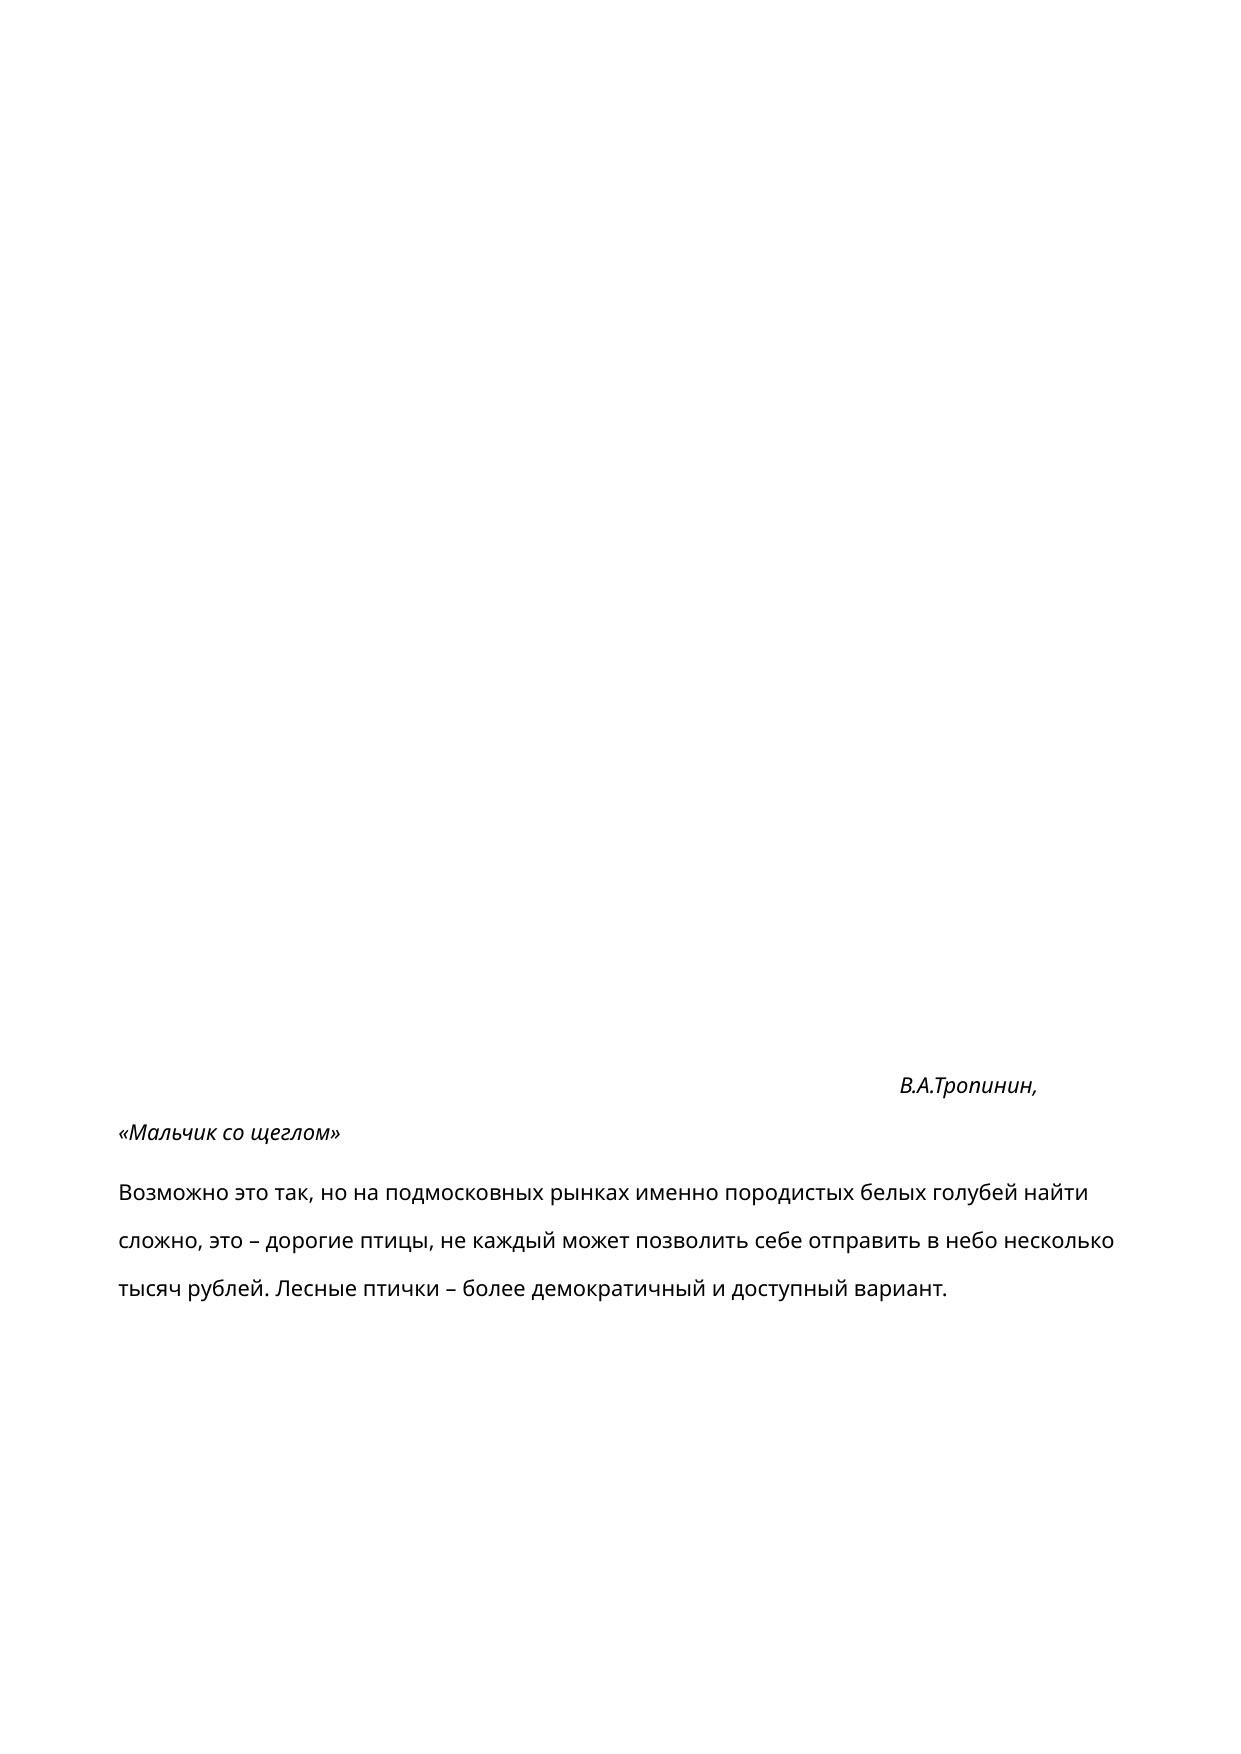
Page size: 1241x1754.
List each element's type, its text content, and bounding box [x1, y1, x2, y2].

text В.А.Тропинин, «Мальчик со щеглом» [118, 118, 1122, 1147]
text Возможно это так, но на подмосковных рынках именно породистых белых голубей найти сложно, это – дорогие птицы, не каждый может позволить себе отправить в небо несколько тысяч рублей. Лесные птички – более демократичный и доступный вариант. [118, 1177, 1122, 1302]
